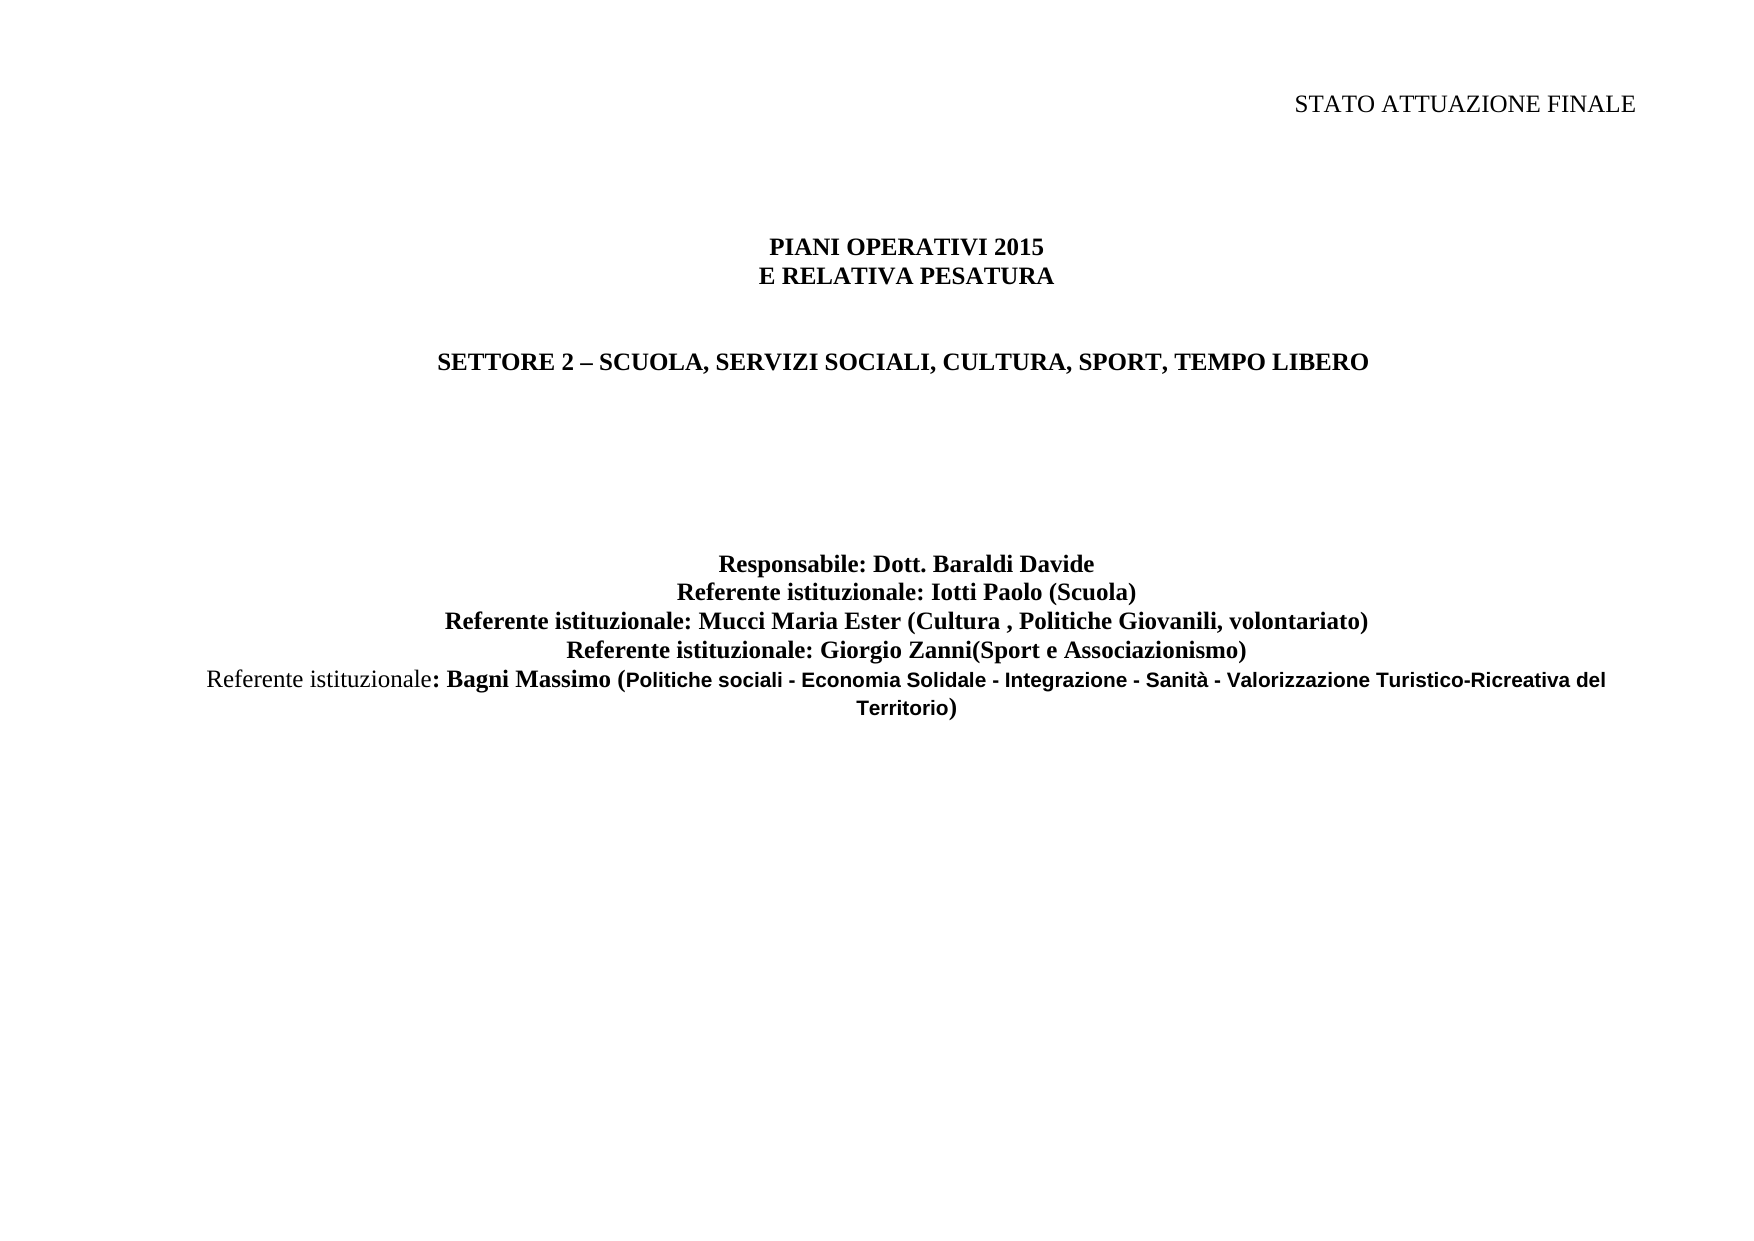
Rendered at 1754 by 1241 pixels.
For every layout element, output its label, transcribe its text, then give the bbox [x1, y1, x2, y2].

text STATO ATTUAZIONE FINALE [177, 89, 1636, 117]
text Responsabile: Dott. Baraldi Davide [177, 549, 1636, 577]
text SETTORE 2 – Scuola, Servizi Sociali, Cultura, Sport, Tempo Libero [177, 347, 1636, 376]
text Referente istituzionale: Mucci Maria Ester (Cultura , Politiche Giovanili, volontariato) [177, 606, 1636, 635]
text Referente istituzionale: Iotti Paolo (Scuola) [177, 577, 1636, 606]
text PIANI OPERATIVI 2015 [177, 232, 1636, 261]
text Referente istituzionale: Giorgio Zanni(Sport e Associazionismo) [177, 635, 1636, 664]
text Referente istituzionale: Bagni Massimo (Politiche sociali - Economia Solidale - Integrazione - Sanità - Valorizzazione Turistico-Ricreativa del Territorio) [177, 664, 1636, 721]
text E RELATIVA PESATURA [177, 261, 1636, 290]
